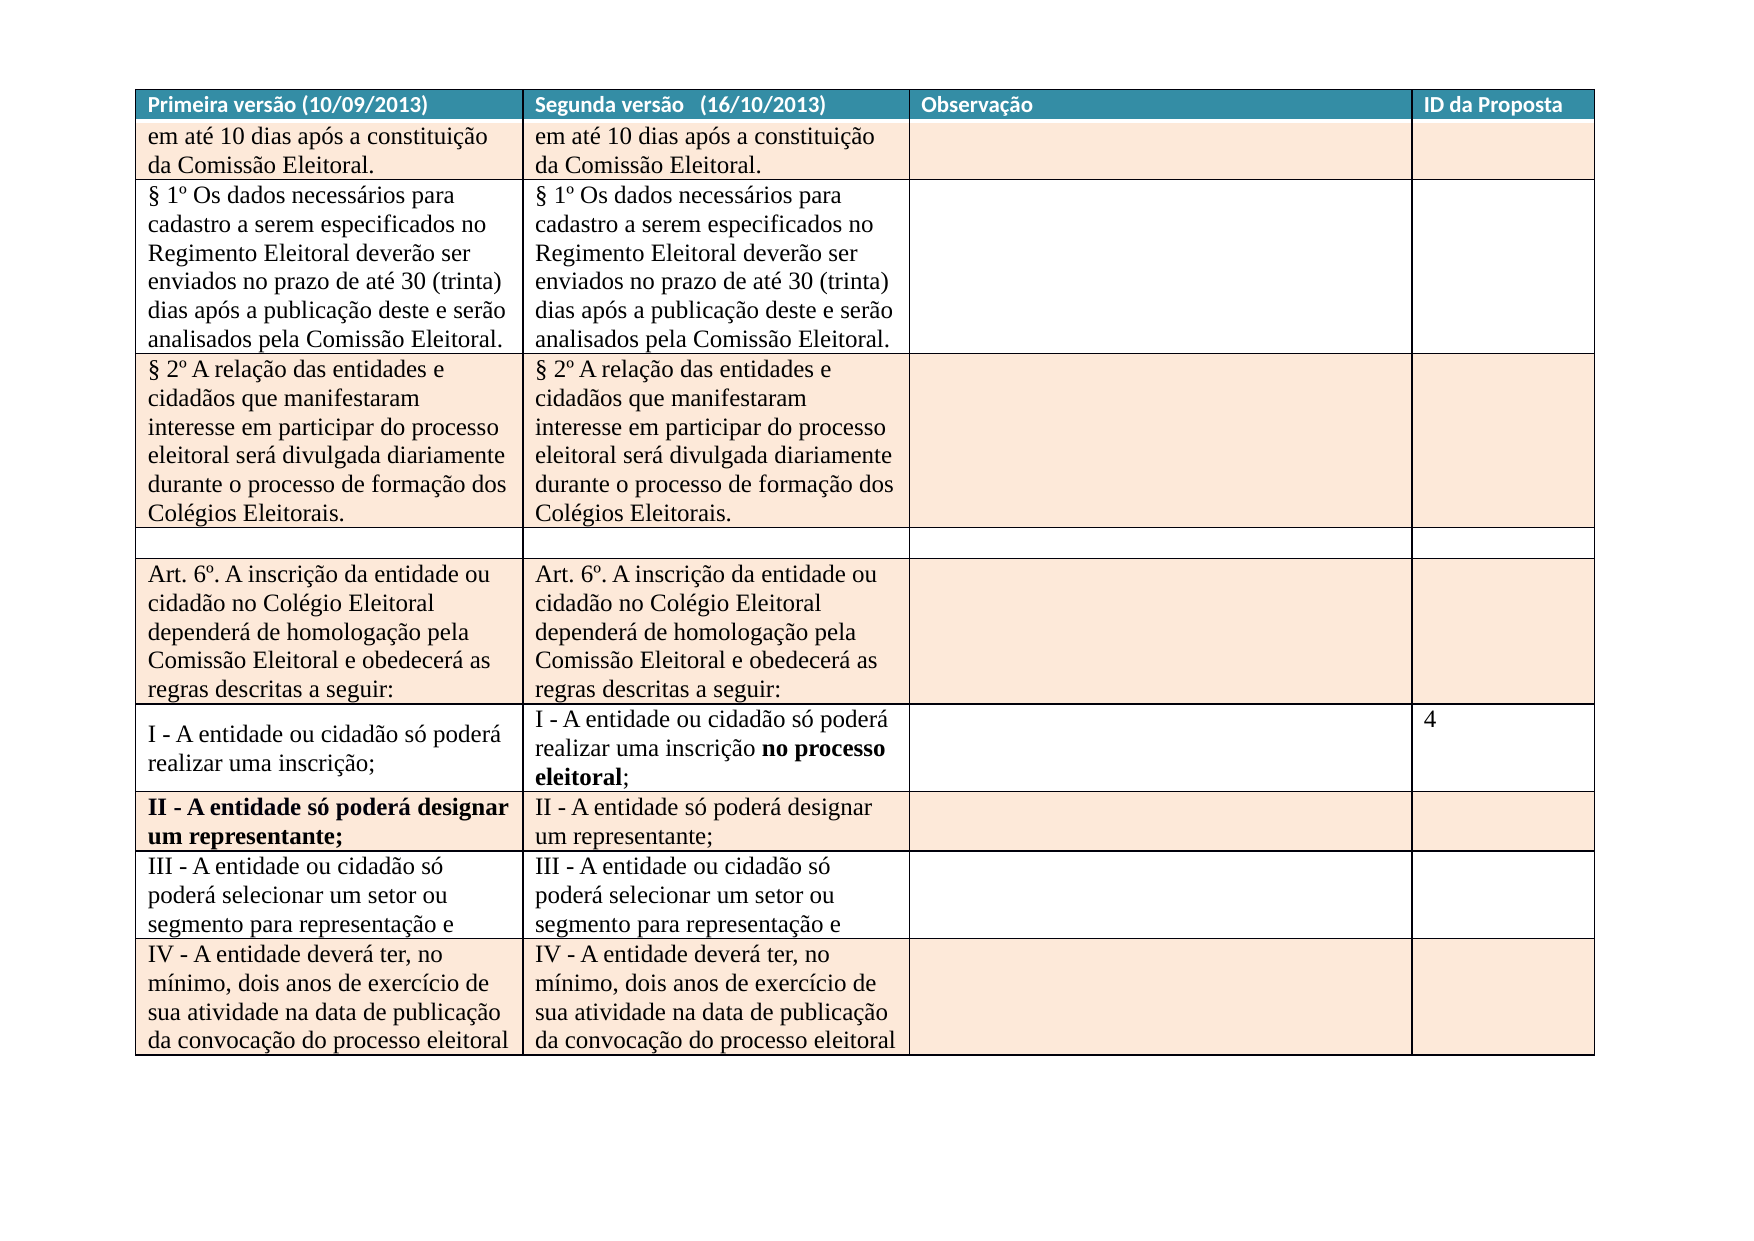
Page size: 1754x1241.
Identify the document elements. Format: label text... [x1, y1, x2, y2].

table_cell [910, 123, 1411, 179]
table_cell [910, 939, 1411, 1054]
table_cell [1413, 792, 1594, 850]
table_cell [136, 528, 522, 558]
table_cell [1413, 123, 1594, 179]
table_header Observação [910, 90, 1411, 119]
table_cell § 2º A relação das entidades e cidadãos que manifestaram interesse em participar do processo eleitoral será divulgada diariamente durante o processo de formação dos Colégios Eleitorais. [524, 354, 909, 527]
table_cell III - A entidade ou cidadão só poderá selecionar um setor ou segmento para representação e [524, 852, 909, 938]
table_cell em até 10 dias após a constituição da Comissão Eleitoral. [136, 123, 522, 179]
table_cell em até 10 dias após a constituição da Comissão Eleitoral. [524, 123, 909, 179]
table_cell [524, 528, 909, 558]
table_cell 4 [1413, 705, 1594, 791]
table_cell [910, 559, 1411, 703]
table_cell [1413, 939, 1594, 1054]
table_cell § 1º Os dados necessários para cadastro a serem especificados no Regimento Eleitoral deverão ser enviados no prazo de até 30 (trinta) dias após a publicação deste e serão analisados pela Comissão Eleitoral. [136, 180, 522, 353]
table_cell [1413, 559, 1594, 703]
table_cell [910, 528, 1411, 558]
table_cell [1413, 354, 1594, 527]
table_cell III - A entidade ou cidadão só poderá selecionar um setor ou segmento para representação e [136, 852, 522, 938]
table_cell II - A entidade só poderá designar um representante; [136, 792, 522, 850]
table_cell I - A entidade ou cidadão só poderá realizar uma inscrição no processo eleitoral; [524, 705, 909, 791]
table_cell I - A entidade ou cidadão só poderá realizar uma inscrição; [136, 705, 522, 791]
table_cell [910, 180, 1411, 353]
table_cell IV - A entidade deverá ter, no mínimo, dois anos de exercício de sua atividade na data de publicação da convocação do processo eleitoral [524, 939, 909, 1054]
table_cell § 2º A relação das entidades e cidadãos que manifestaram interesse em participar do processo eleitoral será divulgada diariamente durante o processo de formação dos Colégios Eleitorais. [136, 354, 522, 527]
table_cell IV - A entidade deverá ter, no mínimo, dois anos de exercício de sua atividade na data de publicação da convocação do processo eleitoral [136, 939, 522, 1054]
table_cell [1413, 852, 1594, 938]
table_cell [910, 705, 1411, 791]
table_cell II - A entidade só poderá designar um representante; [524, 792, 909, 850]
table_cell § 1º Os dados necessários para cadastro a serem especificados no Regimento Eleitoral deverão ser enviados no prazo de até 30 (trinta) dias após a publicação deste e serão analisados pela Comissão Eleitoral. [524, 180, 909, 353]
table_cell [910, 354, 1411, 527]
table_header ID da Proposta [1413, 90, 1594, 119]
table_cell Art. 6º. A inscrição da entidade ou cidadão no Colégio Eleitoral dependerá de homologação pela Comissão Eleitoral e obedecerá as regras descritas a seguir: [524, 559, 909, 703]
table_cell Art. 6º. A inscrição da entidade ou cidadão no Colégio Eleitoral dependerá de homologação pela Comissão Eleitoral e obedecerá as regras descritas a seguir: [136, 559, 522, 703]
table_cell [1413, 180, 1594, 353]
table_header Segunda versão (16/10/2013) [524, 90, 909, 119]
table_cell [1413, 528, 1594, 558]
table_cell [910, 792, 1411, 850]
table_cell [910, 852, 1411, 938]
table_header Primeira versão (10/09/2013) [136, 90, 522, 119]
